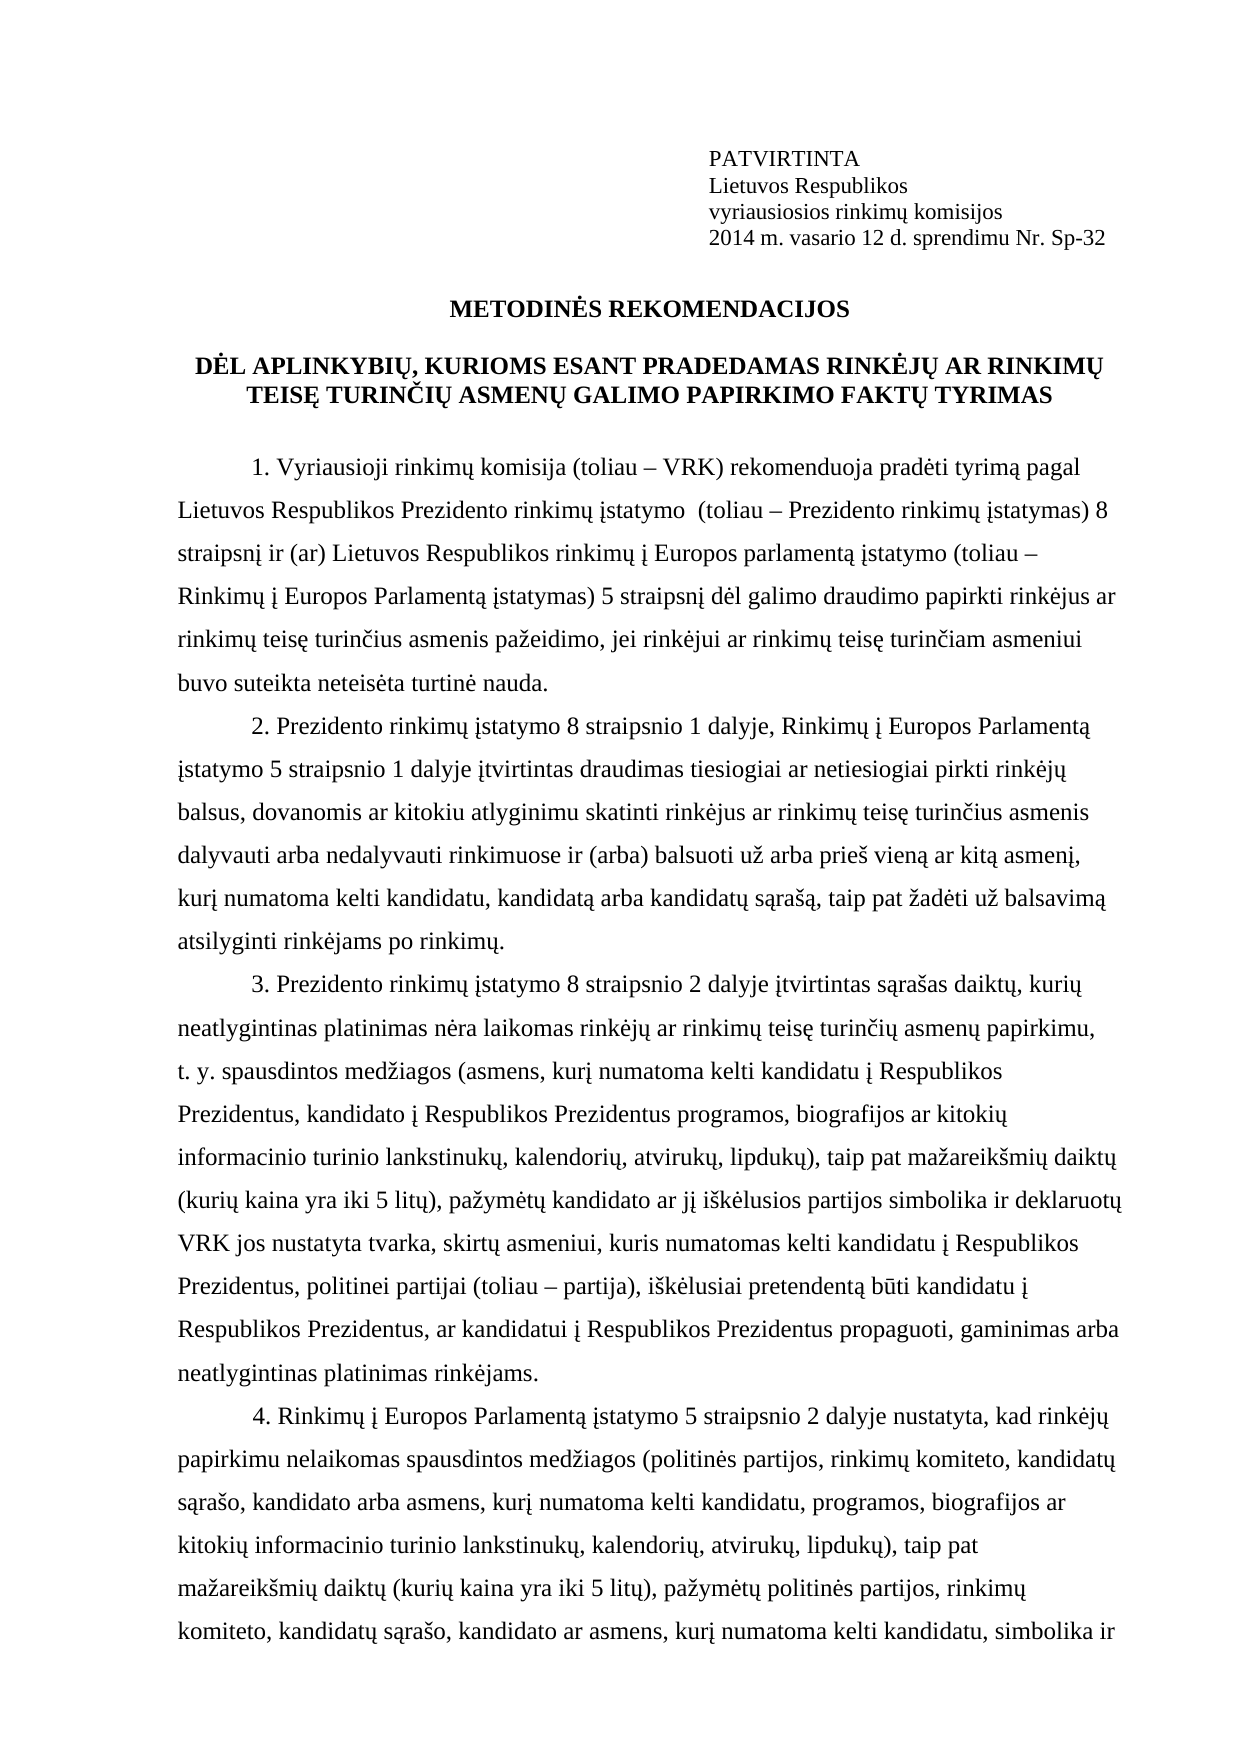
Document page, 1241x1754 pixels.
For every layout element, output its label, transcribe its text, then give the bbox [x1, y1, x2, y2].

text vyriausiosios rinkimų komisijos [709, 198, 1122, 224]
text PATVIRTINTA [709, 145, 1122, 172]
text MetodinĖS rekomendacijOS [177, 294, 1122, 323]
text DĖL APLINKYBIŲ, KURIOMS esant PRADEDAMAS RINKĖJŲ aR RINKIMŲ TEISĘ TURINČIŲ ASMENŲ galimo PAPIRKIMO FAKTŲ TYRIMAS [177, 351, 1122, 409]
text 1. Vyriausioji rinkimų komisija (toliau – VRK) rekomenduoja pradėti tyrimą pagal Lietuvos Respublikos Prezidento rinkimų įstatymo (toliau – Prezidento rinkimų įstatymas) 8 straipsnį ir (ar) Lietuvos Respublikos rinkimų į Europos parlamentą įstatymo (toliau – Rinkimų į Europos Parlamentą įstatymas) 5 straipsnį dėl galimo draudimo papirkti rinkėjus ar rinkimų teisę turinčius asmenis pažeidimo, jei rinkėjui ar rinkimų teisę turinčiam asmeniui buvo suteikta neteisėta turtinė nauda. [177, 452, 1122, 696]
text 3. Prezidento rinkimų įstatymo 8 straipsnio 2 dalyje įtvirtintas sąrašas daiktų, kurių neatlygintinas platinimas nėra laikomas rinkėjų ar rinkimų teisę turinčių asmenų papirkimu, t. y. spausdintos medžiagos (asmens, kurį numatoma kelti kandidatu į Respublikos Prezidentus, kandidato į Respublikos Prezidentus programos, biografijos ar kitokių informacinio turinio lankstinukų, kalendorių, atvirukų, lipdukų), taip pat mažareikšmių daiktų (kurių kaina yra iki 5 litų), pažymėtų kandidato ar jį iškėlusios partijos simbolika ir deklaruotų VRK jos nustatyta tvarka, skirtų asmeniui, kuris numatomas kelti kandidatu į Respublikos Prezidentus, politinei partijai (toliau – partija), iškėlusiai pretendentą būti kandidatu į Respublikos Prezidentus, ar kandidatui į Respublikos Prezidentus propaguoti, gaminimas arba neatlygintinas platinimas rinkėjams. [177, 969, 1122, 1386]
text 2. Prezidento rinkimų įstatymo 8 straipsnio 1 dalyje, Rinkimų į Europos Parlamentą įstatymo 5 straipsnio 1 dalyje įtvirtintas draudimas tiesiogiai ar netiesiogiai pirkti rinkėjų balsus, dovanomis ar kitokiu atlyginimu skatinti rinkėjus ar rinkimų teisę turinčius asmenis dalyvauti arba nedalyvauti rinkimuose ir (arba) balsuoti už arba prieš vieną ar kitą asmenį, kurį numatoma kelti kandidatu, kandidatą arba kandidatų sąrašą, taip pat žadėti už balsavimą atsilyginti rinkėjams po rinkimų. [177, 711, 1122, 955]
text 2014 m. vasario 12 d. sprendimu Nr. Sp-32 [709, 224, 1122, 251]
text 4. Rinkimų į Europos Parlamentą įstatymo 5 straipsnio 2 dalyje nustatyta, kad rinkėjų papirkimu nelaikomas spausdintos medžiagos (politinės partijos, rinkimų komiteto, kandidatų sąrašo, kandidato arba asmens, kurį numatoma kelti kandidatu, programos, biografijos ar kitokių informacinio turinio lankstinukų, kalendorių, atvirukų, lipdukų), taip pat mažareikšmių daiktų (kurių kaina yra iki 5 litų), pažymėtų politinės partijos, rinkimų komiteto, kandidatų sąrašo, kandidato ar asmens, kurį numatoma kelti kandidatu, simbolika ir [177, 1401, 1122, 1645]
text Lietuvos Respublikos [709, 172, 1122, 198]
